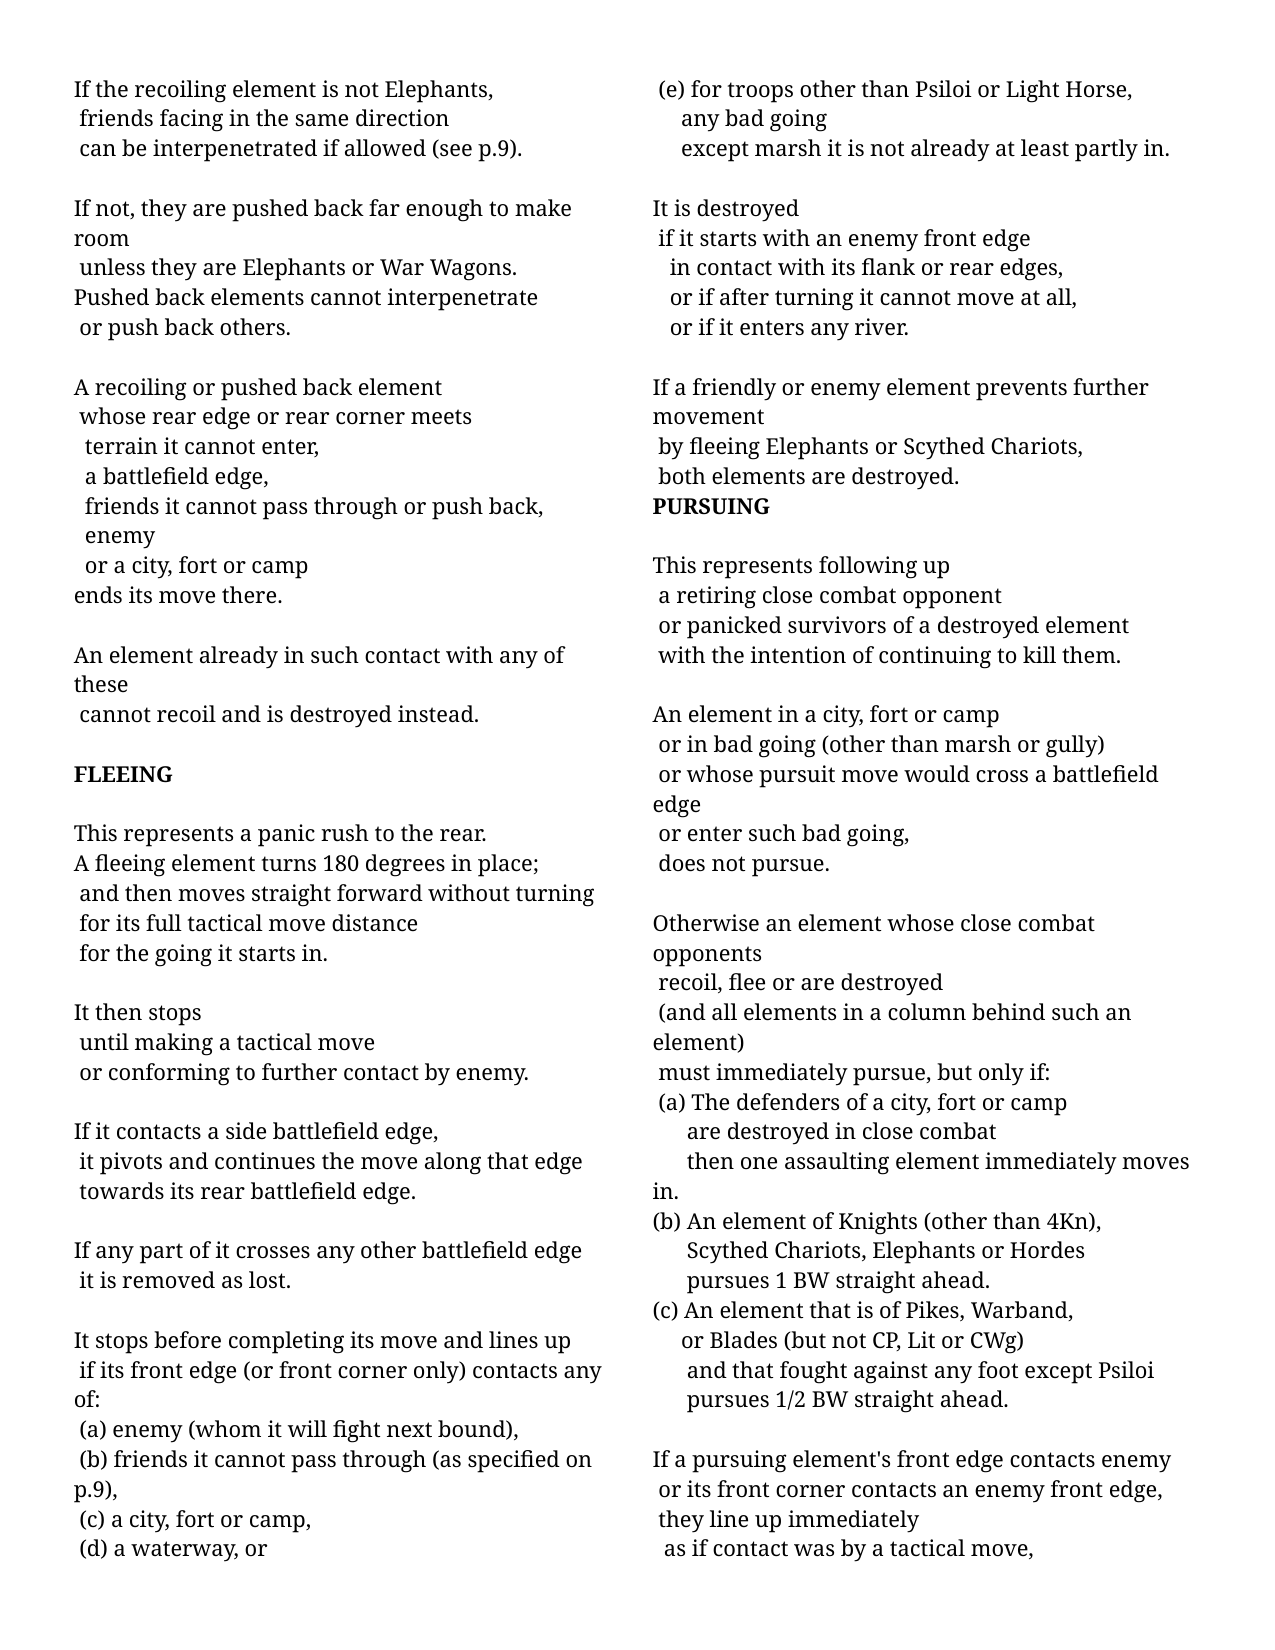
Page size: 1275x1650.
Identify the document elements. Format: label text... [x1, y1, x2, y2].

text It then stops [73, 997, 622, 1027]
text until making a tactical move [73, 1027, 622, 1057]
text in contact with its flank or rear edges, [652, 252, 1201, 282]
text A fleeing element turns 180 degrees in place; [73, 848, 622, 878]
text or whose pursuit move would cross a battlefield edge [652, 759, 1201, 818]
text pursues 1/2 BW straight ahead. [652, 1384, 1201, 1414]
text (d) a waterway, or [73, 1533, 622, 1563]
text or its front corner contacts an enemy front edge, [652, 1474, 1201, 1503]
text and then moves straight forward without turning [73, 878, 622, 908]
text or panicked survivors of a destroyed element [652, 610, 1201, 639]
text must immediately pursue, but only if: [652, 1057, 1201, 1086]
text If it contacts a side battlefield edge, [73, 1116, 622, 1146]
text It is destroyed [652, 193, 1201, 222]
text for its full tactical move distance [73, 908, 622, 937]
text it is removed as lost. [73, 1265, 622, 1295]
text (a) The defenders of a city, fort or camp [652, 1086, 1201, 1116]
text An element in a city, fort or camp [652, 699, 1201, 729]
text or if after turning it cannot move at all, [652, 282, 1201, 312]
text if its front edge (or front corner only) contacts any of: [73, 1354, 622, 1414]
text it pivots and continues the move along that edge [73, 1146, 622, 1176]
text a retiring close combat opponent [652, 580, 1201, 610]
text (b) friends it cannot pass through (as specified on p.9), [73, 1444, 622, 1503]
text recoil, flee or are destroyed [652, 967, 1201, 997]
text if it starts with an enemy front edge [652, 222, 1201, 252]
text or push back others. [73, 312, 622, 342]
text or a city, fort or camp [73, 550, 622, 580]
text or conforming to further contact by enemy. [73, 1057, 622, 1086]
text are destroyed in close combat [652, 1116, 1201, 1146]
text whose rear edge or rear corner meets [73, 401, 622, 431]
text ends its move there. [73, 580, 622, 610]
text PURSUING [652, 491, 1201, 520]
text Scythed Chariots, Elephants or Hordes [652, 1235, 1201, 1265]
text If a pursuing element's front edge contacts enemy [652, 1444, 1201, 1474]
text This represents following up [652, 550, 1201, 580]
text or Blades (but not CP, Lit or CWg) [652, 1325, 1201, 1354]
text except marsh it is not already at least partly in. [652, 133, 1201, 163]
text with the intention of continuing to kill them. [652, 639, 1201, 669]
text (e) for troops other than Psiloi or Light Horse, [652, 73, 1201, 103]
text or enter such bad going, [652, 818, 1201, 848]
text If the recoiling element is not Elephants, [73, 73, 622, 103]
text (b) An element of Knights (other than 4Kn), [652, 1206, 1201, 1235]
text towards its rear battlefield edge. [73, 1176, 622, 1206]
text can be interpenetrated if allowed (see p.9). [73, 133, 622, 163]
text or in bad going (other than marsh or gully) [652, 729, 1201, 759]
text A recoiling or pushed back element [73, 371, 622, 401]
text and that fought against any foot except Psiloi [652, 1354, 1201, 1384]
text unless they are Elephants or War Wagons. [73, 252, 622, 282]
text (and all elements in a column behind such an element) [652, 997, 1201, 1057]
text cannot recoil and is destroyed instead. [73, 699, 622, 729]
text (a) enemy (whom it will fight next bound), [73, 1414, 622, 1444]
text terrain it cannot enter, [73, 431, 622, 461]
text Pushed back elements cannot interpenetrate [73, 282, 622, 312]
text If any part of it crosses any other battlefield edge [73, 1235, 622, 1265]
text If not, they are pushed back far enough to make room [73, 193, 622, 252]
text Otherwise an element whose close combat opponents [652, 908, 1201, 967]
text they line up immediately [652, 1503, 1201, 1533]
text friends facing in the same direction [73, 103, 622, 133]
text (c) a city, fort or camp, [73, 1503, 622, 1533]
text It stops before completing its move and lines up [73, 1325, 622, 1354]
text This represents a panic rush to the rear. [73, 818, 622, 848]
text If a friendly or enemy element prevents further movement [652, 371, 1201, 431]
text by fleeing Elephants or Scythed Chariots, [652, 431, 1201, 461]
text pursues 1 BW straight ahead. [652, 1265, 1201, 1295]
text then one assaulting element immediately moves in. [652, 1146, 1201, 1206]
text (c) An element that is of Pikes, Warband, [652, 1295, 1201, 1325]
text FLEEING [73, 759, 622, 788]
text any bad going [652, 103, 1201, 133]
text An element already in such contact with any of these [73, 639, 622, 699]
text enemy [73, 520, 622, 550]
text for the going it starts in. [73, 937, 622, 967]
text or if it enters any river. [652, 312, 1201, 342]
text does not pursue. [652, 848, 1201, 878]
text a battlefield edge, [73, 461, 622, 491]
text friends it cannot pass through or push back, [73, 491, 622, 520]
text as if contact was by a tactical move, [652, 1533, 1201, 1563]
text both elements are destroyed. [652, 461, 1201, 491]
